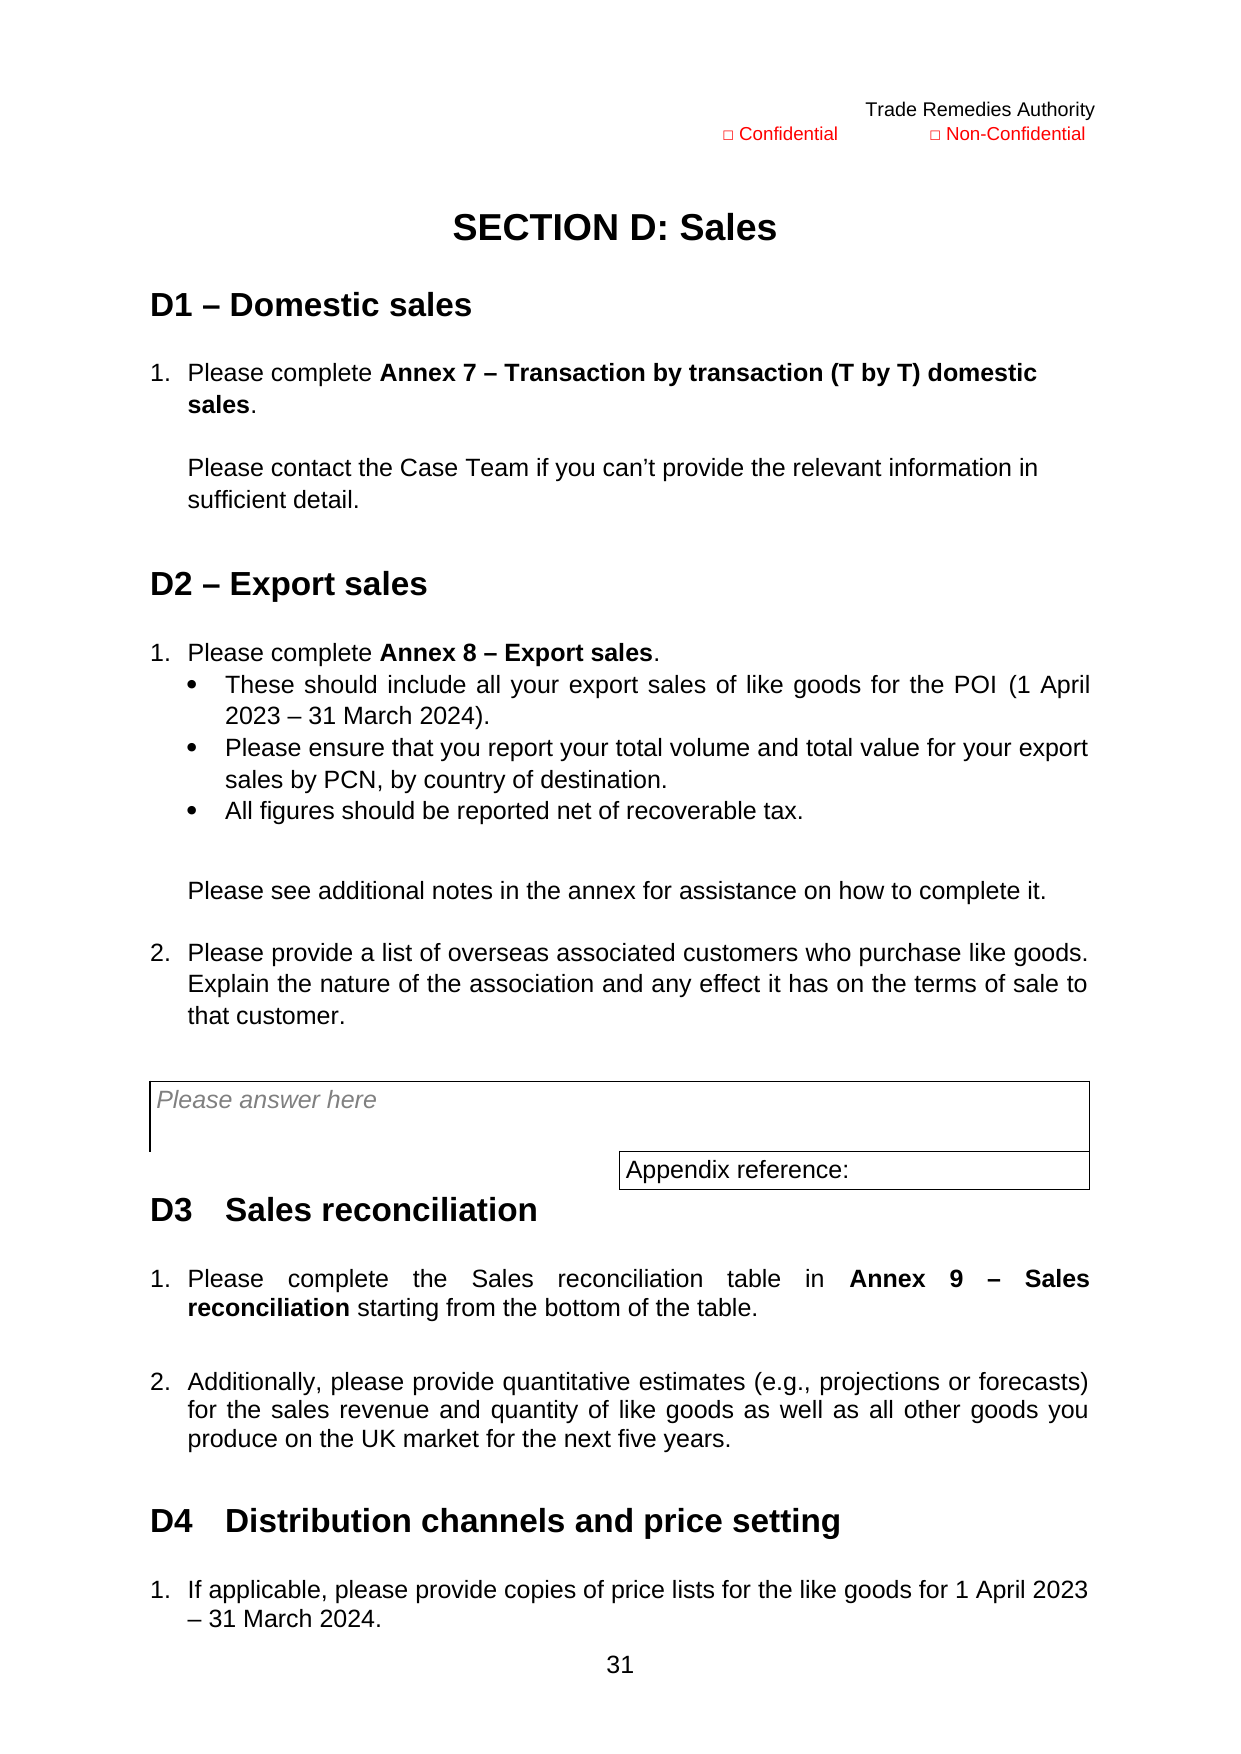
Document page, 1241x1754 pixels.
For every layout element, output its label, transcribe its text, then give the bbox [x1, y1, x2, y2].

list If applicable, please provide copies of price lists for the like goods for 1 April 2023 – 31 March 2024. [150, 1575, 1090, 1632]
list These should include all your export sales of like goods for the POI (1 April 2023 – 31 March 2024). [187, 670, 1090, 730]
text Please see additional notes in the annex for assistance on how to complete it. [150, 876, 1090, 905]
list Please provide a list of overseas associated customers who purchase like goods. Explain the nature of the association and any effect it has on the terms of sale to that customer. [150, 938, 1090, 1029]
list Please complete the Sales reconciliation table in Annex 9 – Sales reconciliation starting from the bottom of the table. [150, 1264, 1090, 1321]
subtitle D3 Sales reconciliation [150, 1190, 1090, 1228]
subtitle SECTION D: Sales [150, 206, 1090, 249]
list Additionally, please provide quantitative estimates (e.g., projections or forecasts) for the sales revenue and quantity of like goods as well as all other goods you produce on the UK market for the next five years. [150, 1367, 1090, 1453]
table_cell [150, 1152, 619, 1189]
subtitle D1 – Domestic sales [150, 284, 1090, 323]
list Please complete Annex 7 – Transaction by transaction (T by T) domestic sales. [150, 358, 1090, 419]
subtitle D4 Distribution channels and price setting [150, 1501, 1090, 1540]
table_cell Appendix reference: [620, 1152, 1089, 1189]
list All figures should be reported net of recoverable tax. [187, 796, 1090, 825]
table_header Please answer here [151, 1082, 1089, 1151]
list Please contact the Case Team if you can’t provide the relevant information in sufficient detail. [187, 453, 1090, 513]
subtitle D2 – Export sales [150, 564, 1090, 603]
list Please complete Annex 8 – Export sales. [150, 638, 1090, 667]
list Please ensure that you report your total volume and total value for your export sales by PCN, by country of destination. [187, 733, 1090, 793]
